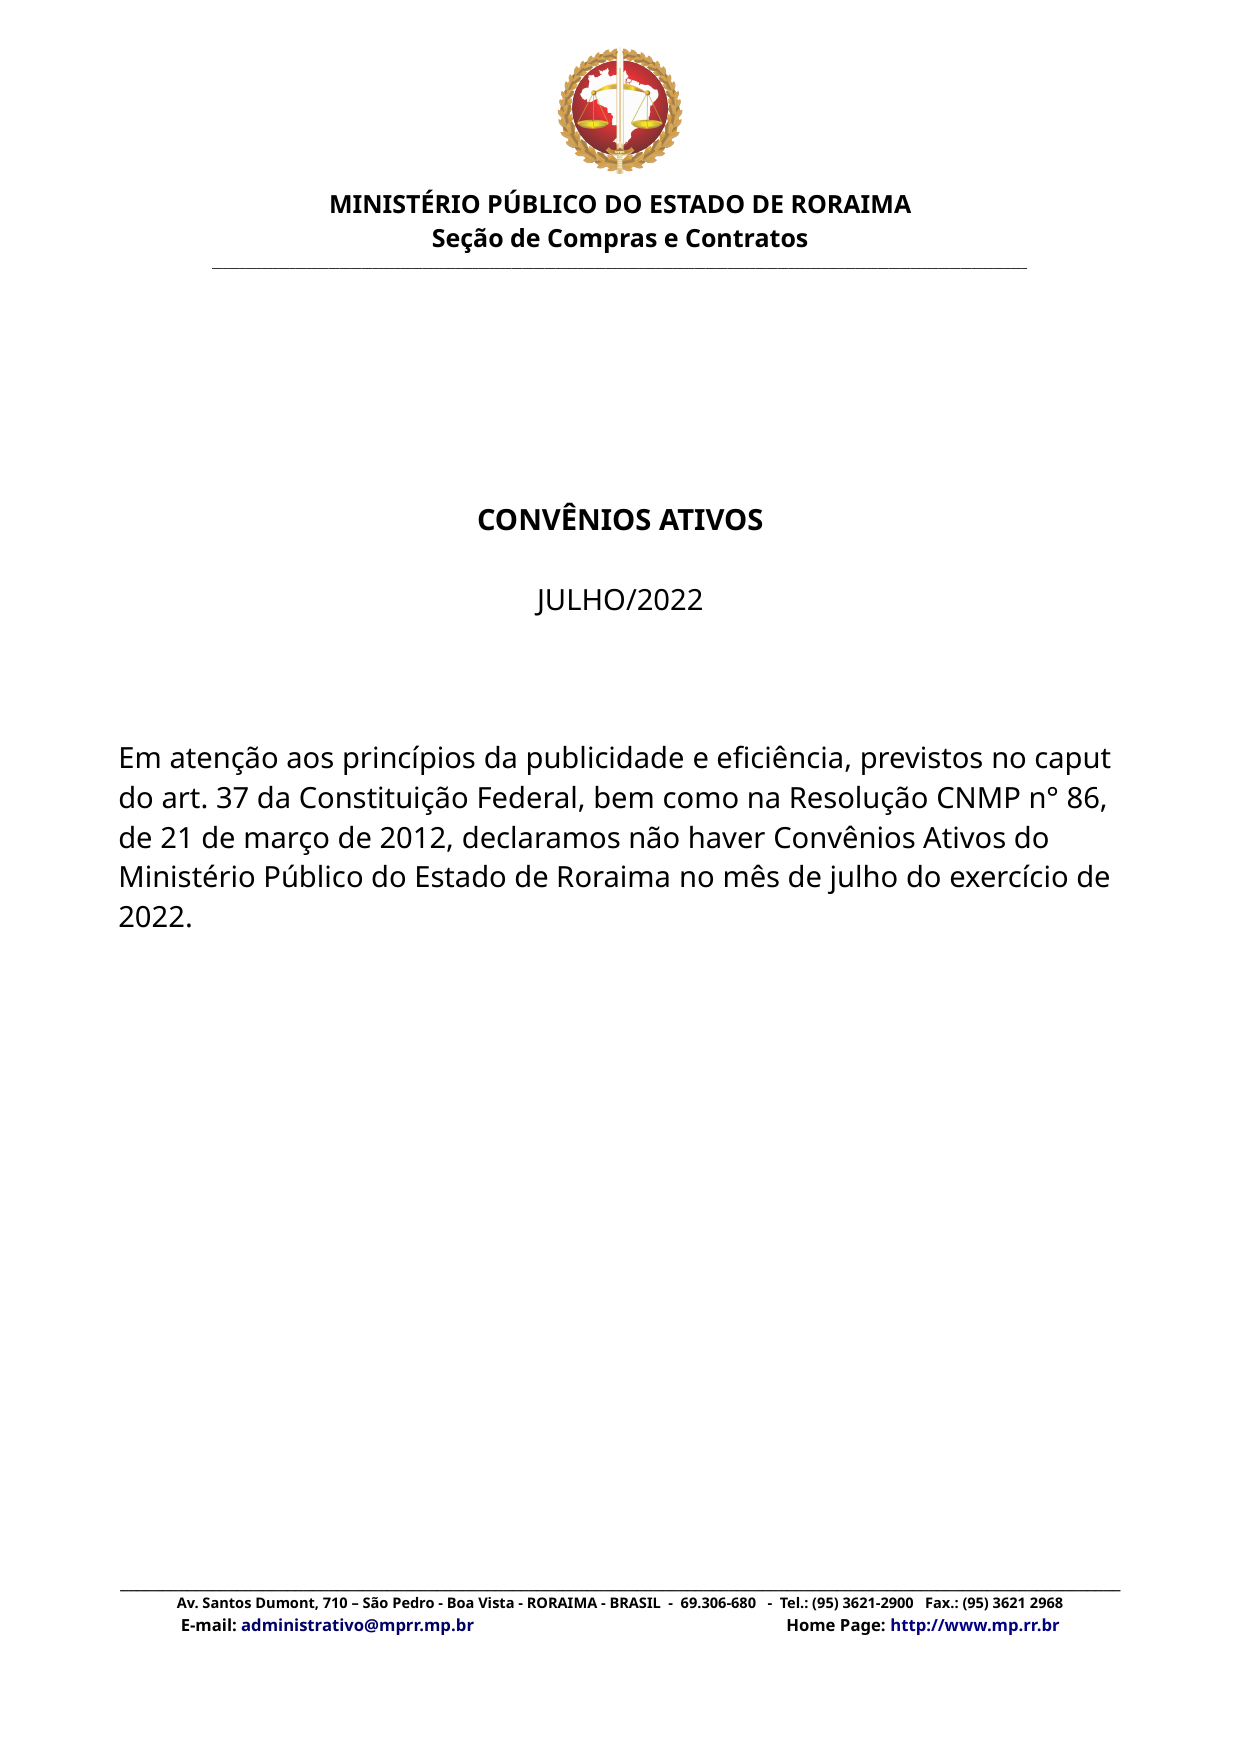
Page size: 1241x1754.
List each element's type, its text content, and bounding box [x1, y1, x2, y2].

picture [557, 46, 683, 174]
text CONVÊNIOS ATIVOS [118, 499, 1122, 539]
text Em atenção aos princípios da publicidade e eficiência, previstos no caput do art. 37 da Constituição Federal, bem como na Resolução CNMP n° 86, de 21 de março de 2012, declaramos não haver Convênios Ativos do Ministério Público do Estado de Roraima no mês de julho do exercício de 2022. [118, 737, 1122, 936]
text JULHO/2022 [118, 579, 1122, 618]
